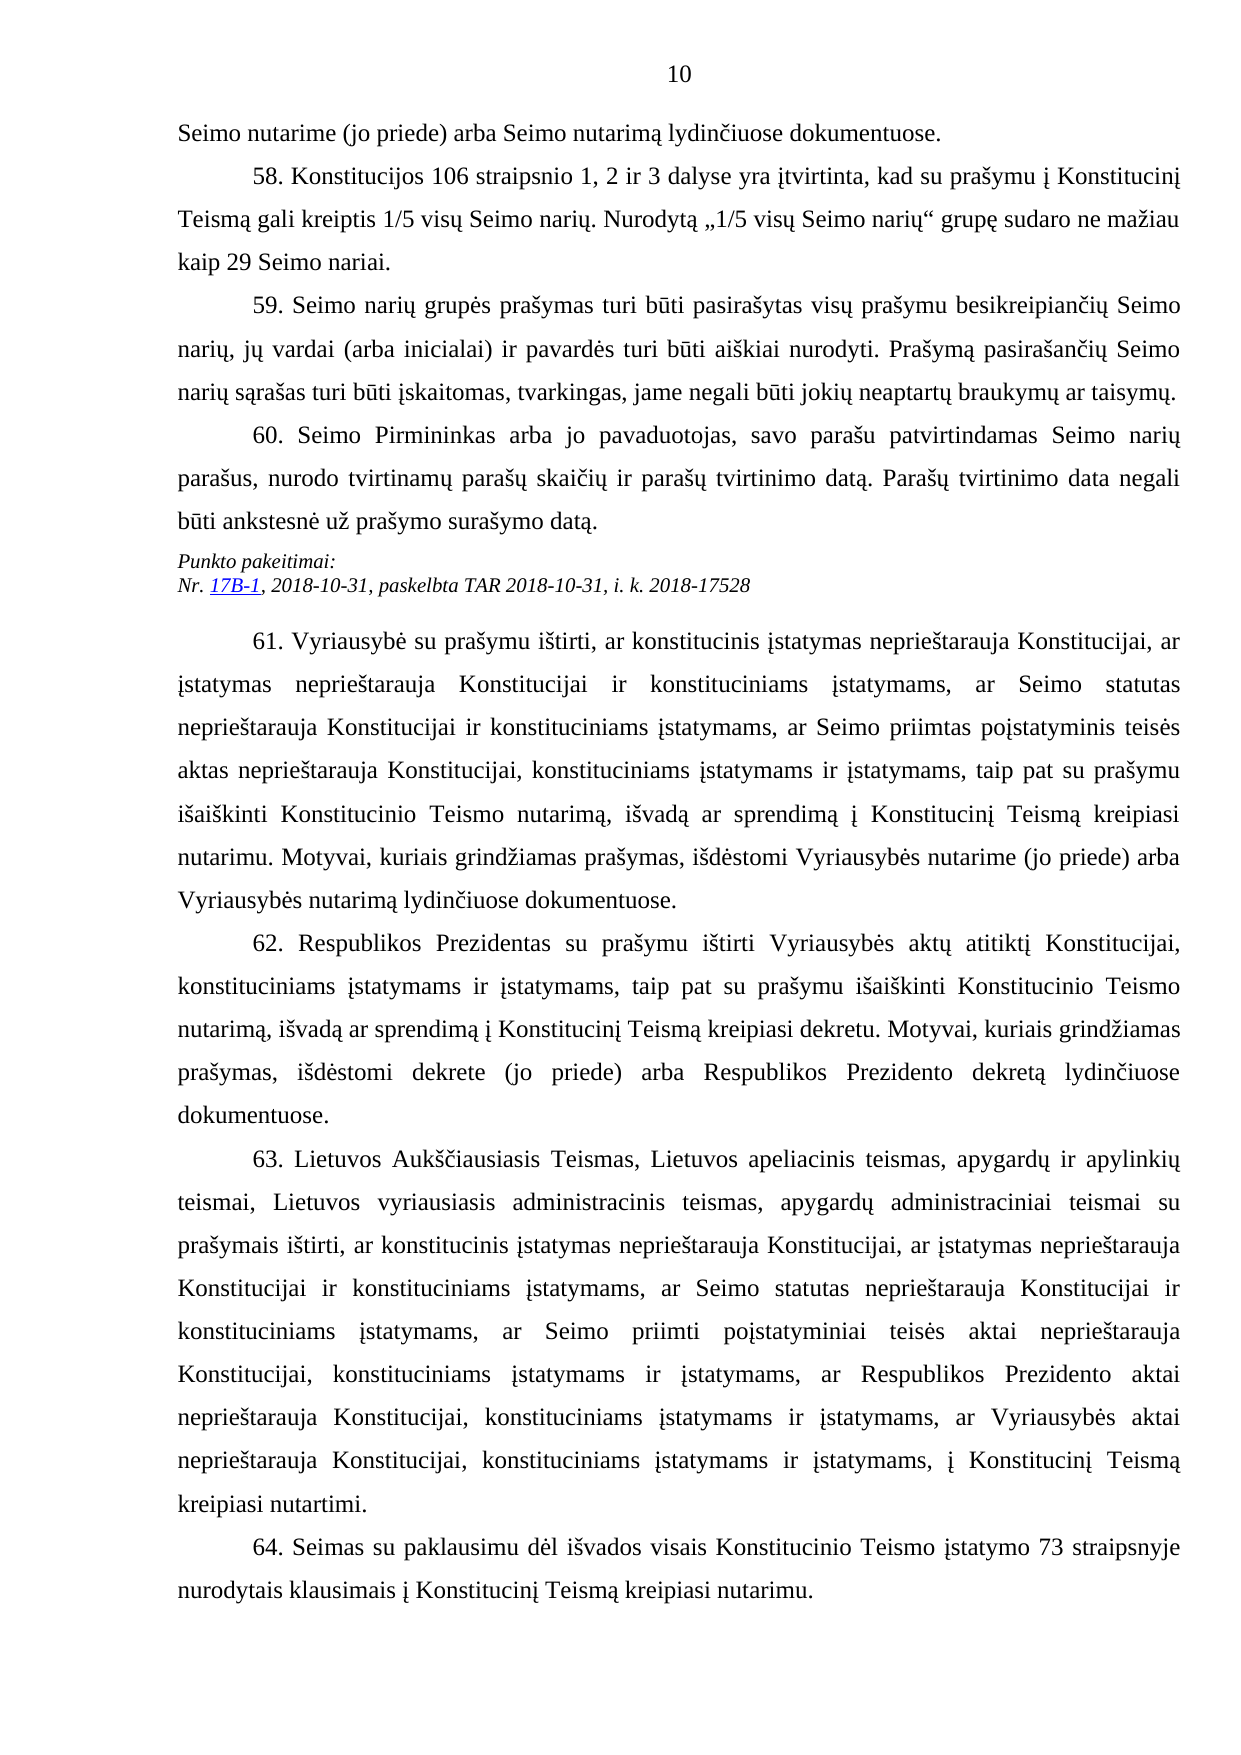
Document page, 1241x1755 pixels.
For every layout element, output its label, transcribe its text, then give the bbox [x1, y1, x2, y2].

text Punkto pakeitimai: [177, 549, 1181, 573]
text 62. Respublikos Prezidentas su prašymu ištirti Vyriausybės aktų atitiktį Konstitucijai, konstituciniams įstatymams ir įstatymams, taip pat su prašymu išaiškinti Konstitucinio Teismo nutarimą, išvadą ar sprendimą į Konstitucinį Teismą kreipiasi dekretu. Motyvai, kuriais grindžiamas prašymas, išdėstomi dekrete (jo priede) arba Respublikos Prezidento dekretą lydinčiuose dokumentuose. [177, 928, 1181, 1129]
text 59. Seimo narių grupės prašymas turi būti pasirašytas visų prašymu besikreipiančių Seimo narių, jų vardai (arba inicialai) ir pavardės turi būti aiškiai nurodyti. Prašymą pasirašančių Seimo narių sąrašas turi būti įskaitomas, tvarkingas, jame negali būti jokių neaptartų braukymų ar taisymų. [177, 291, 1181, 406]
text Nr. 17B-1, 2018-10-31, paskelbta TAR 2018-10-31, i. k. 2018-17528 [177, 573, 1181, 597]
text 63. Lietuvos Aukščiausiasis Teismas, Lietuvos apeliacinis teismas, apygardų ir apylinkių teismai, Lietuvos vyriausiasis administracinis teismas, apygardų administraciniai teismai su prašymais ištirti, ar konstitucinis įstatymas neprieštarauja Konstitucijai, ar įstatymas neprieštarauja Konstitucijai ir konstituciniams įstatymams, ar Seimo statutas neprieštarauja Konstitucijai ir konstituciniams įstatymams, ar Seimo priimti poįstatyminiai teisės aktai neprieštarauja Konstitucijai, konstituciniams įstatymams ir įstatymams, ar Respublikos Prezidento aktai neprieštarauja Konstitucijai, konstituciniams įstatymams ir įstatymams, ar Vyriausybės aktai neprieštarauja Konstitucijai, konstituciniams įstatymams ir įstatymams, į Konstitucinį Teismą kreipiasi nutartimi. [177, 1144, 1181, 1517]
text 64. Seimas su paklausimu dėl išvados visais Konstitucinio Teismo įstatymo 73 straipsnyje nurodytais klausimais į Konstitucinį Teismą kreipiasi nutarimu. [177, 1532, 1181, 1604]
text 61. Vyriausybė su prašymu ištirti, ar konstitucinis įstatymas neprieštarauja Konstitucijai, ar įstatymas neprieštarauja Konstitucijai ir konstituciniams įstatymams, ar Seimo statutas neprieštarauja Konstitucijai ir konstituciniams įstatymams, ar Seimo priimtas poįstatyminis teisės aktas neprieštarauja Konstitucijai, konstituciniams įstatymams ir įstatymams, taip pat su prašymu išaiškinti Konstitucinio Teismo nutarimą, išvadą ar sprendimą į Konstitucinį Teismą kreipiasi nutarimu. Motyvai, kuriais grindžiamas prašymas, išdėstomi Vyriausybės nutarime (jo priede) arba Vyriausybės nutarimą lydinčiuose dokumentuose. [177, 626, 1181, 914]
text 60. Seimo Pirmininkas arba jo pavaduotojas, savo parašu patvirtindamas Seimo narių parašus, nurodo tvirtinamų parašų skaičių ir parašų tvirtinimo datą. Parašų tvirtinimo data negali būti ankstesnė už prašymo surašymo datą. [177, 420, 1181, 535]
text Seimo nutarime (jo priede) arba Seimo nutarimą lydinčiuose dokumentuose. [177, 118, 1181, 147]
text 58. Konstitucijos 106 straipsnio 1, 2 ir 3 dalyse yra įtvirtinta, kad su prašymu į Konstitucinį Teismą gali kreiptis 1/5 visų Seimo narių. Nurodytą „1/5 visų Seimo narių“ grupę sudaro ne mažiau kaip 29 Seimo nariai. [177, 161, 1181, 276]
